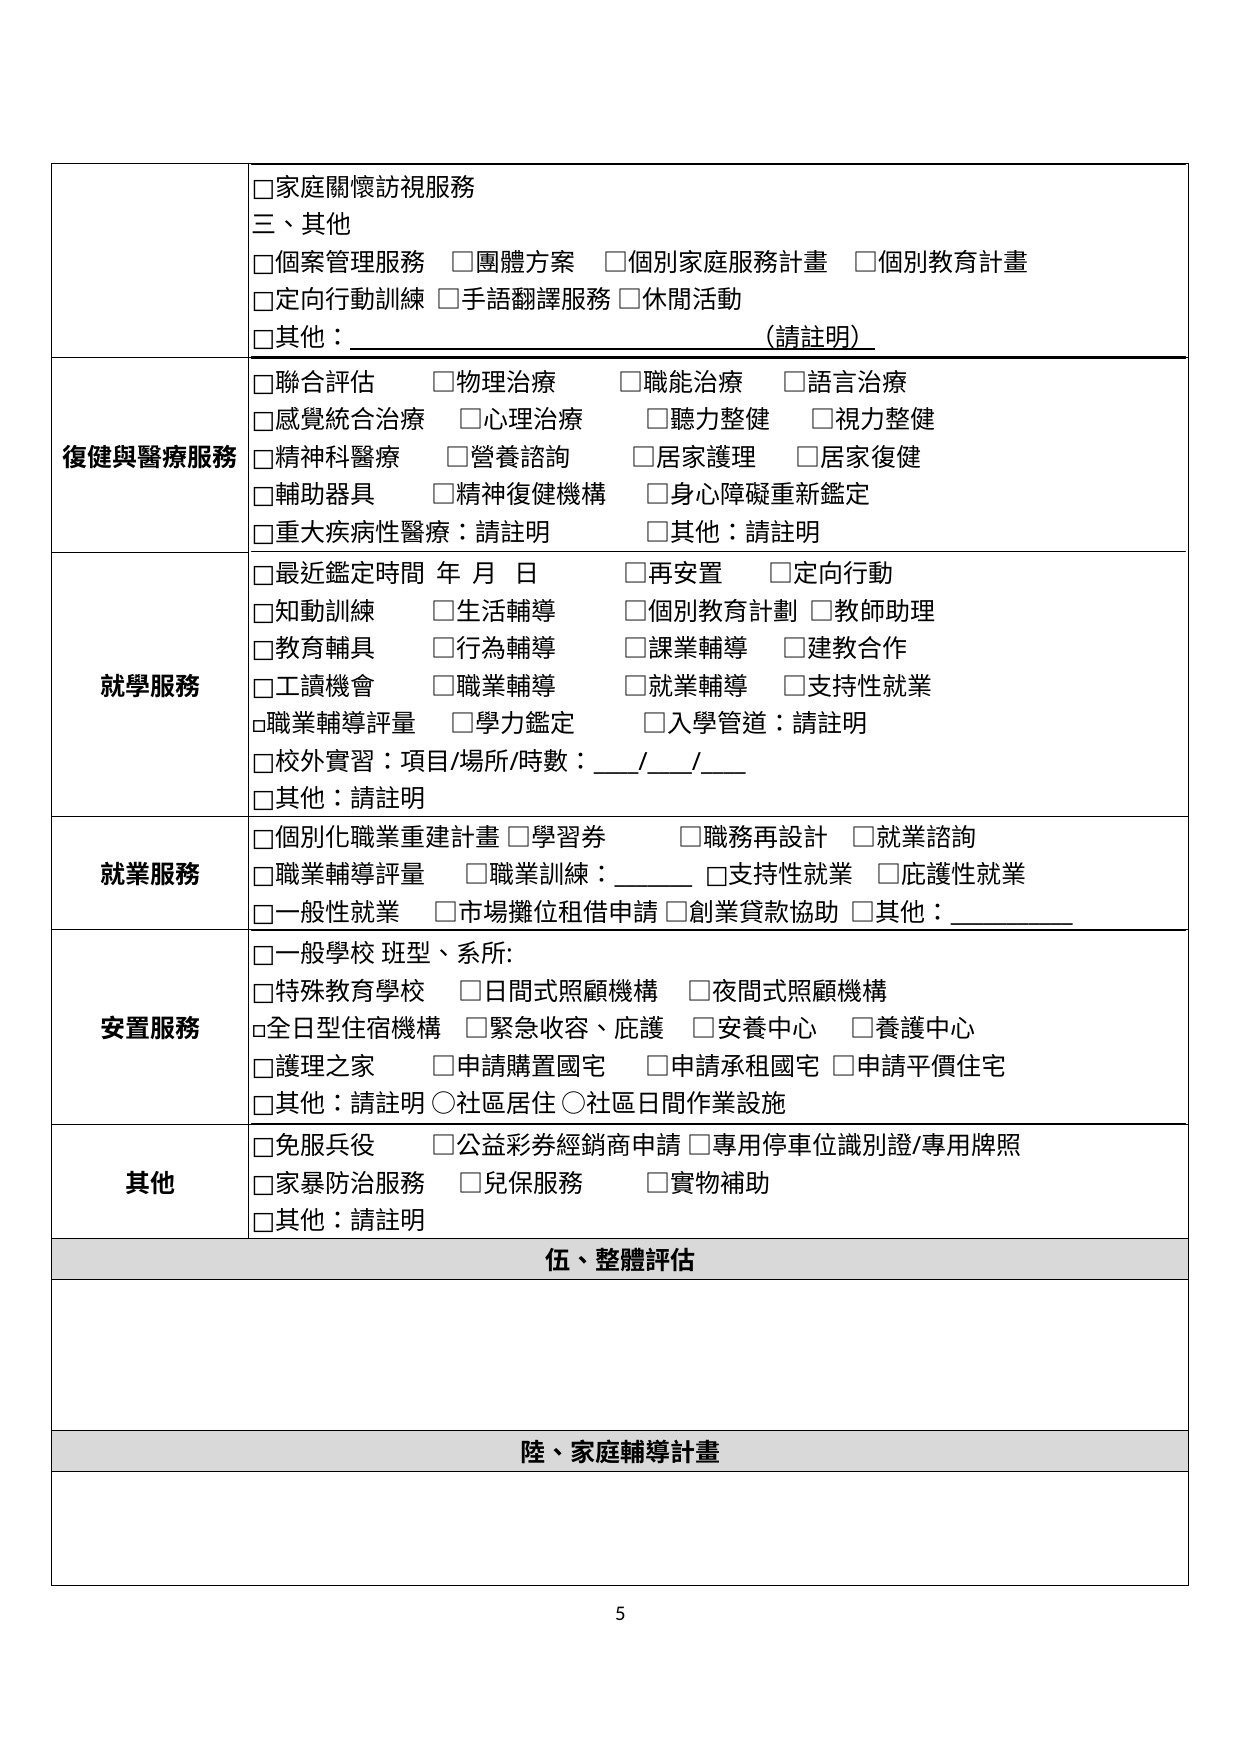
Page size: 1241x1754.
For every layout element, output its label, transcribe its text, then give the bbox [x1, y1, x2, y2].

table_cell 就業服務 [52, 817, 248, 929]
table_cell □免服兵役 □公益彩券經銷商申請 □專用停車位識別證/專用牌照 □家暴防治服務 □兒保服務 □實物補助 □其他：請註明 [249, 1125, 1188, 1237]
table_cell 其他 [52, 1125, 248, 1237]
table_cell [52, 1472, 1188, 1585]
table_cell [52, 164, 248, 357]
table_cell [52, 1280, 1188, 1430]
table_cell 陸、家庭輔導計畫 [52, 1431, 1188, 1471]
table_cell □最近鑑定時間 年 月 日 □再安置 □定向行動 □知動訓練 □生活輔導 □個別教育計劃 □教師助理 □教育輔具 □行為輔導 □課業輔導 □建教合作 □工讀機會 □職業輔導 □就業輔導 □支持性就業 □職業輔導評量 □學力鑑定 □入學管道：請註明 □校外實習：項目/場所/時數：____/____/____ □其他：請註明 [249, 552, 1188, 816]
table_cell 安置服務 [52, 930, 248, 1124]
table_cell 就學服務 [52, 553, 248, 816]
table_cell 伍、整體評估 [52, 1239, 1188, 1279]
table_cell 復健與醫療服務 [52, 358, 248, 552]
table_cell □聯合評估 □物理治療 □職能治療 □語言治療 □感覺統合治療 □心理治療 □聽力整健 □視力整健 □精神科醫療 □營養諮詢 □居家護理 □居家復健 □輔助器具 □精神復健機構 □身心障礙重新鑑定 □重大疾病性醫療：請註明 □其他：請註明 [249, 358, 1188, 552]
table_cell □個別化職業重建計畫 □學習券 □職務再設計 □就業諮詢 □職業輔導評量 □職業訓練：_______ □支持性就業 □庇護性就業 □一般性就業 □市場攤位租借申請 □創業貸款協助 □其他：___________ [249, 817, 1188, 929]
table_cell □一般學校 班型、系所: □特殊教育學校 □日間式照顧機構 □夜間式照顧機構 □全日型住宿機構 □緊急收容、庇護 □安養中心 □養護中心 □護理之家 □申請購置國宅 □申請承租國宅 □申請平價住宅 □其他：請註明 ○社區居住 ○社區日間作業設施 [249, 930, 1188, 1124]
table_cell □家庭關懷訪視服務 三、其他 □個案管理服務 □團體方案 □個別家庭服務計畫 □個別教育計畫 □定向行動訓練 □手語翻譯服務 □休閒活動 □其他： （請註明） [249, 164, 1188, 357]
